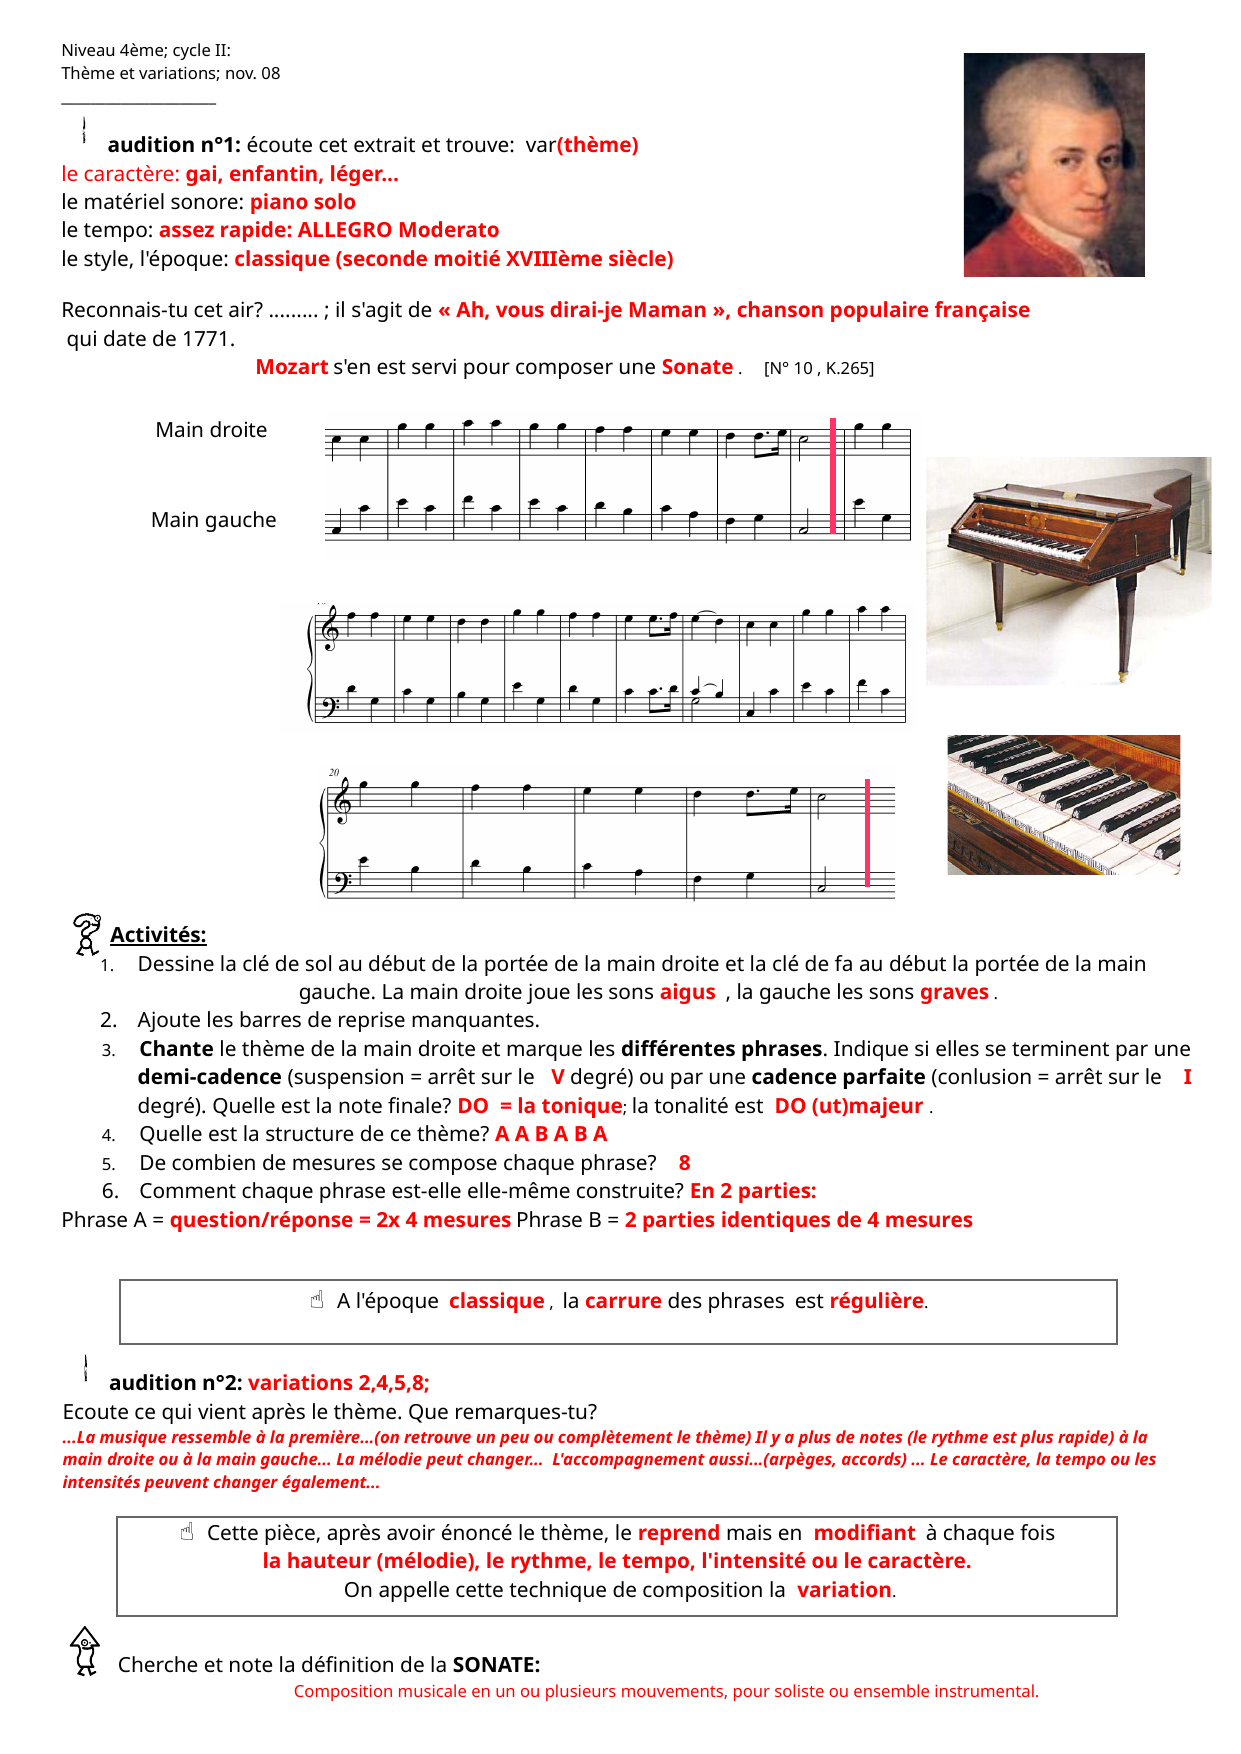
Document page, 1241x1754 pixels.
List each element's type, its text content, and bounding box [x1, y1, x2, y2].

text [1146, 216, 1194, 244]
picture [281, 603, 916, 703]
text [1146, 159, 1194, 187]
text le matériel sonore: piano solo [61, 187, 962, 216]
text [1146, 62, 1194, 84]
list Comment chaque phrase est-elle elle-même construite? En 2 parties: [100, 1176, 1194, 1205]
text Activités: [107, 920, 1194, 949]
text Reconnais-tu cet air? ......... ; il s'agit de « Ah, vous dirai-je Maman », chanson populaire française [61, 295, 1194, 324]
list Quelle est la structure de ce thème? A A B A B A [100, 1119, 1194, 1148]
table_header  Cette pièce, après avoir énoncé le thème, le reprend mais en modifiant à chaque fois la hauteur (mélodie), le rythme, le tempo, l'intensité ou le caractère. On appelle cette technique de composition la variation. [118, 1518, 1116, 1614]
text Mozart s'en est servi pour composer une Sonate . [N° 10 , K.265] [61, 352, 1194, 381]
text Cherche et note la définition de la SONATE: [61, 1645, 1194, 1679]
picture [926, 457, 1212, 688]
text [1146, 244, 1194, 272]
text [1146, 187, 1194, 216]
picture [317, 773, 896, 913]
list Ajoute les barres de reprise manquantes. [100, 1006, 1194, 1034]
picture [68, 903, 106, 960]
text Phrase A = question/réponse = 2x 4 mesures Phrase B = 2 parties identiques de 4 mesures [61, 1205, 1194, 1233]
text audition n°2: variations 2,4,5,8; [62, 1345, 1194, 1397]
text le style, l'époque: classique (seconde moitié XVIIIème siècle) [61, 244, 962, 272]
picture [325, 412, 922, 469]
list De combien de mesures se compose chaque phrase? 8 [100, 1148, 1194, 1176]
list Dessine la clé de sol au début de la portée de la main droite et la clé de fa au début la portée de la main gauche. La main droite joue les sons aigus , la gauche les sons graves . [100, 949, 1194, 1006]
text Ecoute ce qui vient après le thème. Que remarques-tu? [62, 1397, 1194, 1425]
table_header  A l'époque classique , la carrure des phrases est régulière. [121, 1281, 1116, 1343]
text Composition musicale en un ou plusieurs mouvements, pour soliste ou ensemble instrumental. [61, 1679, 1194, 1702]
text Niveau 4ème; cycle II: [61, 39, 1194, 278]
text le caractère: gai, enfantin, léger... [61, 159, 962, 187]
text Thème et variations; nov. 08 [61, 62, 962, 84]
text le tempo: assez rapide: ALLEGRO Moderato [61, 216, 962, 244]
list Chante le thème de la main droite et marque les différentes phrases. Indique si elles se terminent par une demi-cadence (suspension = arrêt sur le V degré) ou par une cadence parfaite (conlusion = arrêt sur le I degré). Quelle est la note finale? DO = la tonique; la tonalité est DO (ut)majeur . [100, 1034, 1194, 1119]
text ...La musique ressemble à la première...(on retrouve un peu ou complètement le thème) Il y a plus de notes (le rythme est plus rapide) à la main droite ou à la main gauche... La mélodie peut changer... L'accompagnement aussi...(arpèges, accords) ... Le caractère, la tempo ou les intensités peuvent changer également... [62, 1425, 1194, 1493]
text qui date de 1771. [61, 324, 1194, 352]
text _____________________ [61, 84, 962, 107]
text [1146, 107, 1194, 159]
picture [947, 735, 1181, 875]
text audition n°1: écoute cet extrait et trouve: var(thème) [61, 107, 962, 159]
picture [963, 53, 1145, 277]
text [1146, 84, 1194, 107]
